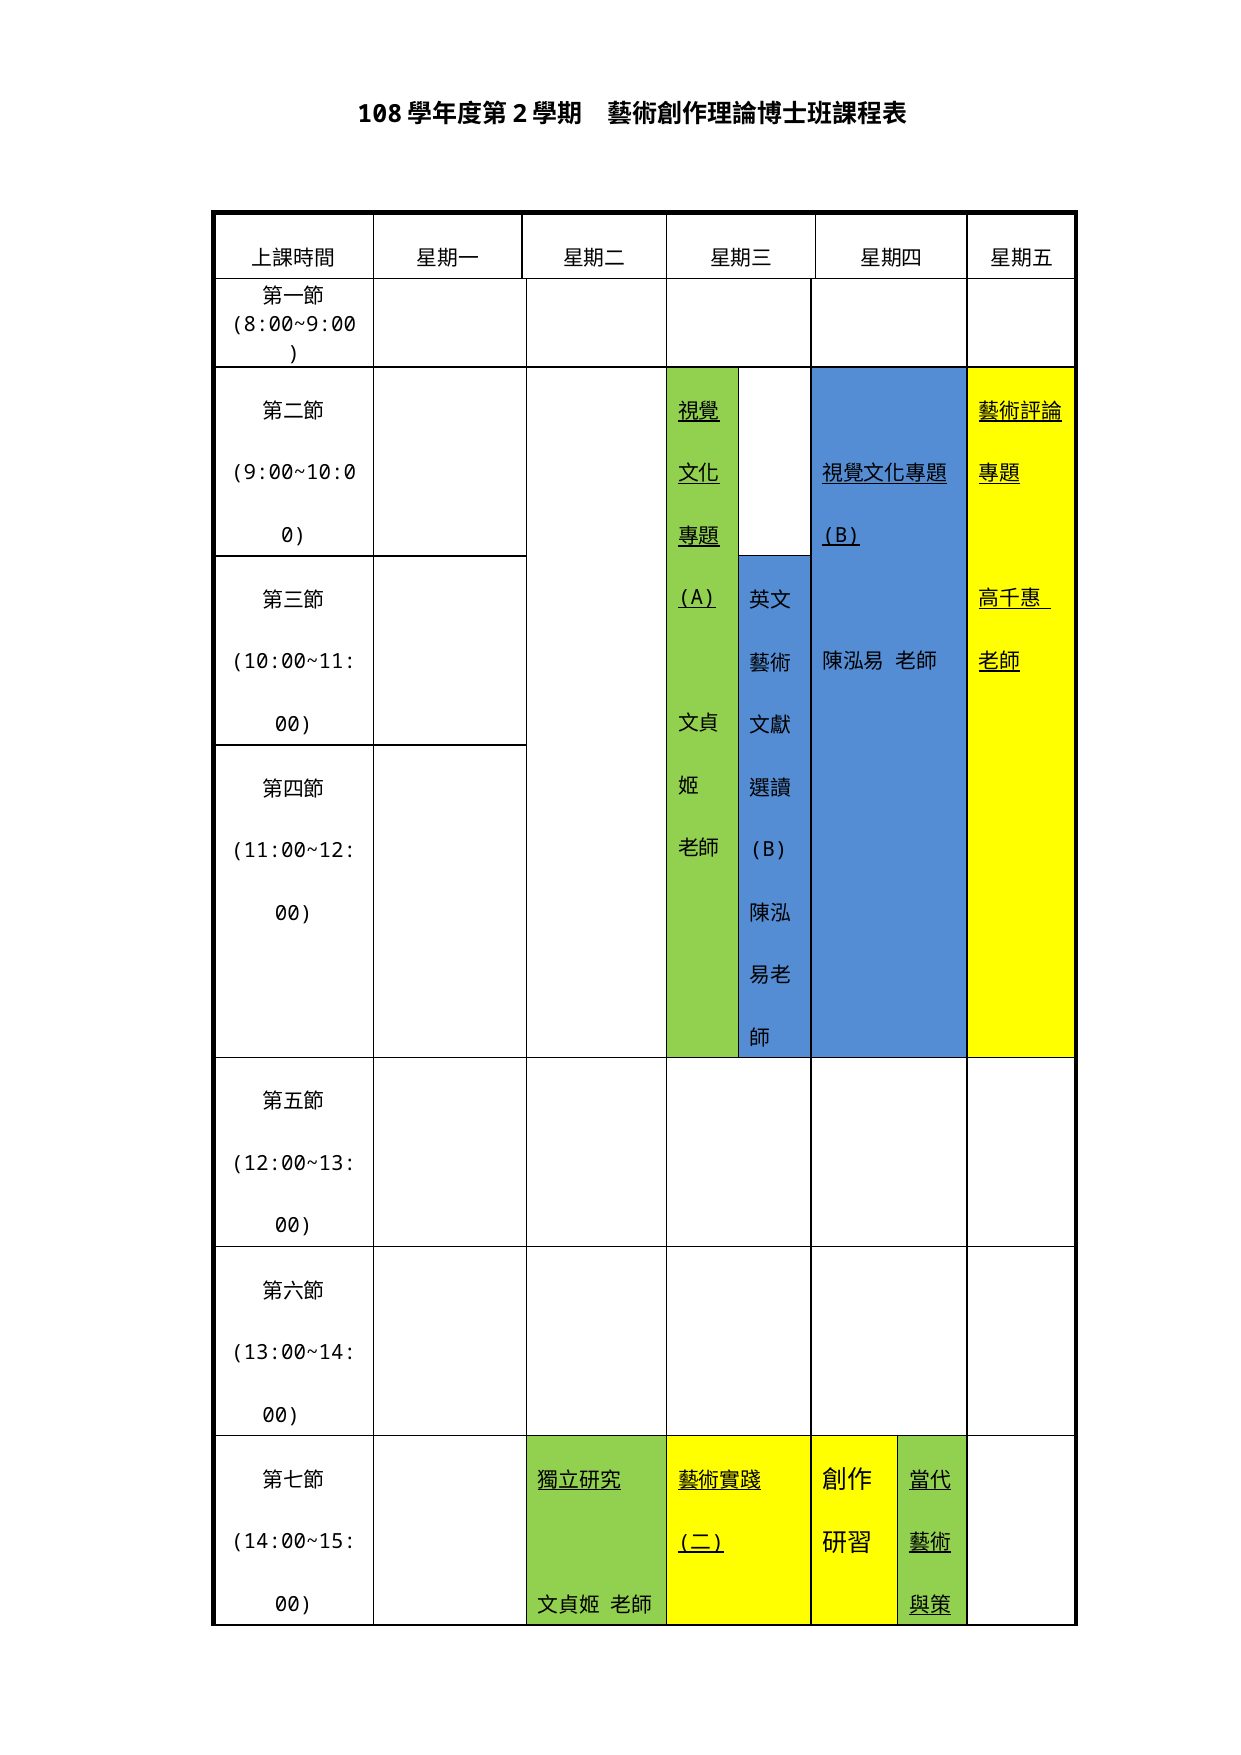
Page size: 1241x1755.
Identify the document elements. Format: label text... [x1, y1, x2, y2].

table_header 星期五 [968, 215, 1074, 277]
table_cell 獨立研究 文貞姬 老師 [527, 1436, 666, 1624]
table_cell 藝術評論專題 高千惠 老師 [968, 368, 1074, 1057]
table_cell 第六節 (13:00~14:00) [216, 1247, 373, 1435]
table_cell 當代藝術與策 [898, 1436, 966, 1624]
table_cell [968, 1058, 1074, 1246]
table_cell 第四節 (11:00~12:00) [216, 746, 373, 1057]
table_cell 第一節 (8:00~9:00) [216, 279, 373, 366]
table_cell [374, 1058, 526, 1246]
table_cell [739, 368, 810, 555]
table_cell 第三節 (10:00~11:00) [216, 557, 373, 744]
table_cell 創作研習 [812, 1436, 897, 1624]
table_cell [812, 1058, 966, 1246]
table_cell [968, 1247, 1074, 1435]
table_cell [667, 1058, 810, 1246]
text 108學年度第2學期 藝術創作理論博士班課程表 [177, 93, 1087, 129]
table_cell [527, 368, 666, 1057]
table_cell 第七節 (14:00~15:00) [216, 1436, 373, 1624]
table_cell [812, 1247, 966, 1435]
table_cell [374, 279, 526, 366]
table_header 星期一 [374, 215, 521, 277]
table_cell [374, 746, 526, 1057]
table_cell [812, 279, 966, 366]
table_cell [374, 557, 526, 744]
table_cell 視覺文化專題(B) 陳泓易 老師 [812, 368, 966, 1057]
table_cell 藝術實踐(二) [667, 1436, 810, 1624]
table_header 星期三 [667, 215, 815, 277]
table_cell 第五節 (12:00~13:00) [216, 1058, 373, 1246]
table_cell [527, 279, 666, 366]
table_cell [667, 279, 810, 366]
table_cell [374, 368, 526, 555]
table_cell 英文藝術文獻選讀(B) 陳泓易老師 [739, 556, 810, 1057]
table_cell [968, 1436, 1074, 1624]
table_cell 視覺文化專題(A) 文貞姬 老師 [667, 368, 738, 1057]
table_cell 第二節 (9:00~10:00) [216, 368, 373, 555]
table_cell [527, 1058, 666, 1246]
table_header 星期四 [816, 215, 966, 277]
table_cell [374, 1436, 526, 1624]
table_cell [667, 1247, 810, 1435]
table_cell [527, 1247, 666, 1435]
table_cell [374, 1247, 526, 1435]
table_header 星期二 [523, 215, 666, 277]
table_cell [968, 279, 1074, 366]
table_header 上課時間 [216, 215, 373, 277]
